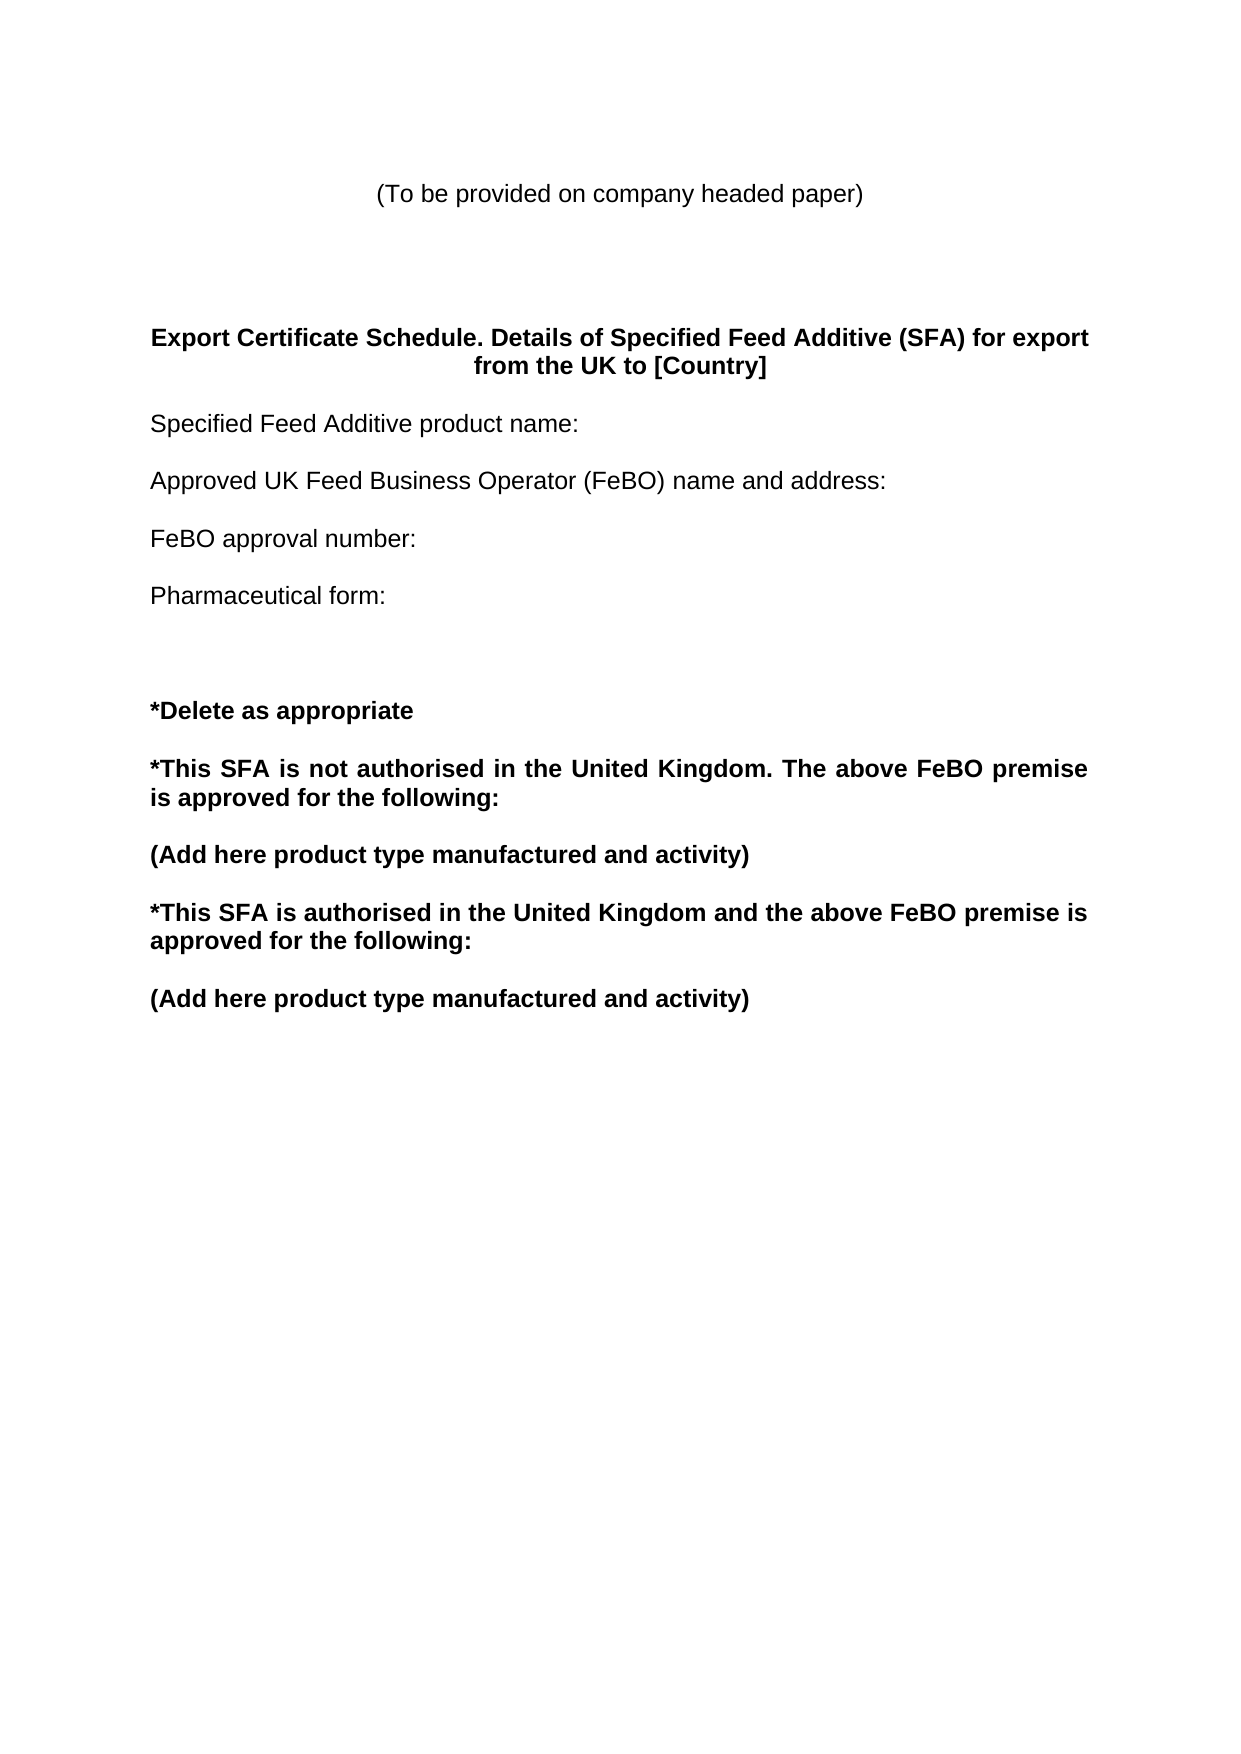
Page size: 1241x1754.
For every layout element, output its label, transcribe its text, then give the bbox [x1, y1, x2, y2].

text (Add here product type manufactured and activity) [150, 840, 1090, 869]
text FeBO approval number: [150, 524, 1090, 552]
text (Add here product type manufactured and activity) [150, 984, 1090, 1012]
text (To be provided on company headed paper) [150, 179, 1090, 207]
text Approved UK Feed Business Operator (FeBO) name and address: [150, 466, 1090, 495]
text *This SFA is authorised in the United Kingdom and the above FeBO premise is approved for the following: [150, 897, 1090, 955]
text Pharmaceutical form: [150, 581, 1090, 610]
text Specified Feed Additive product name: [150, 409, 1090, 437]
text Export Certificate Schedule. Details of Specified Feed Additive (SFA) for export from the UK to [Country] [150, 322, 1090, 380]
text *Delete as appropriate [150, 696, 1090, 725]
text *This SFA is not authorised in the United Kingdom. The above FeBO premise is approved for the following: [150, 754, 1090, 811]
